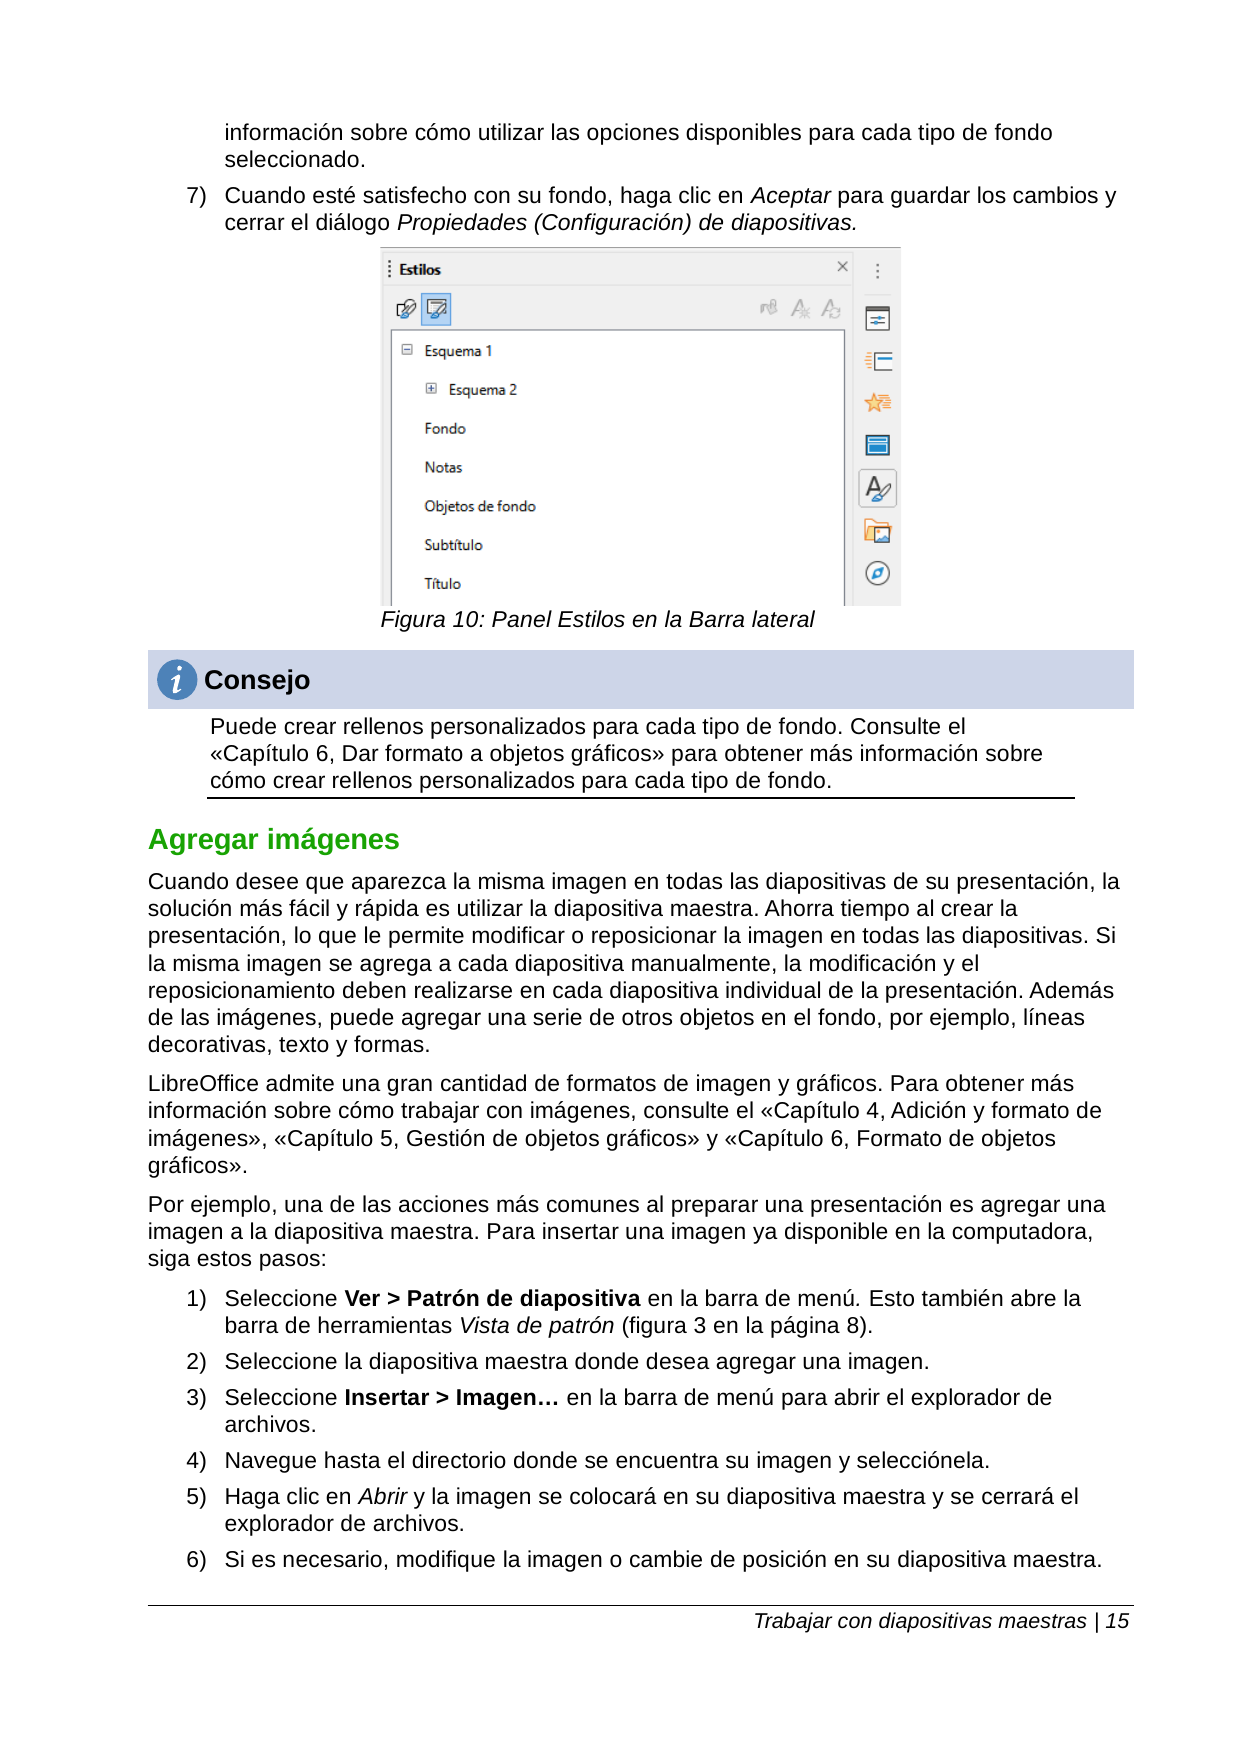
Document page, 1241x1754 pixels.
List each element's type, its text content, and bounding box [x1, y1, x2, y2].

list información sobre cómo utilizar las opciones disponibles para cada tipo de fondo seleccionado. [207, 118, 1134, 172]
text LibreOffice admite una gran cantidad de formatos de imagen y gráficos. Para obtener más información sobre cómo trabajar con imágenes, consulte el «Capítulo 4, Adición y formato de imágenes», «Capítulo 5, Gestión de objetos gráficos» y «Capítulo 6, Formato de objetos gráficos». [148, 1070, 1134, 1178]
list Navegue hasta el directorio donde se encuentra su imagen y selecciónela. [207, 1446, 1134, 1473]
list Seleccione Insertar > Imagen… en la barra de menú para abrir el explorador de archivos. [207, 1383, 1134, 1437]
text Cuando desee que aparezca la misma imagen en todas las diapositivas de su presentación, la solución más fácil y rápida es utilizar la diapositiva maestra. Ahorra tiempo al crear la presentación, lo que le permite modificar o reposicionar la imagen en todas las diapositivas. Si la misma imagen se agrega a cada diapositiva manualmente, la modificación y el reposicionamiento deben realizarse en cada diapositiva individual de la presentación. Además de las imágenes, puede agregar una serie de otros objetos en el fondo, por ejemplo, líneas decorativas, texto y formas. [148, 868, 1134, 1057]
list Seleccione Ver > Patrón de diapositiva en la barra de menú. Esto también abre la barra de herramientas Vista de patrón (figura 3 en la página 8). [207, 1284, 1134, 1338]
list Seleccione la diapositiva maestra donde desea agregar una imagen. [207, 1347, 1134, 1374]
list Haga clic en Abrir y la imagen se colocará en su diapositiva maestra y se cerrará el explorador de archivos. [207, 1482, 1134, 1536]
text Figura 10: Panel Estilos en la Barra lateral [380, 606, 901, 632]
text Puede crear rellenos personalizados para cada tipo de fondo. Consulte el «Capítulo 6, Dar formato a objetos gráficos» para obtener más información sobre cómo crear rellenos personalizados para cada tipo de fondo. [207, 709, 1075, 797]
text Por ejemplo, una de las acciones más comunes al preparar una presentación es agregar una imagen a la diapositiva maestra. Para insertar una imagen ya disponible en la computadora, siga estos pasos: [148, 1191, 1134, 1272]
subtitle Agregar imágenes [148, 822, 1134, 856]
list Cuando esté satisfecho con su fondo, haga clic en Aceptar para guardar los cambios y cerrar el diálogo Propiedades (Configuración) de diapositivas. [207, 181, 1134, 235]
subtitle Consejo [148, 650, 1134, 709]
list Si es necesario, modifique la imagen o cambie de posición en su diapositiva maestra. [207, 1545, 1134, 1572]
picture [380, 247, 902, 606]
